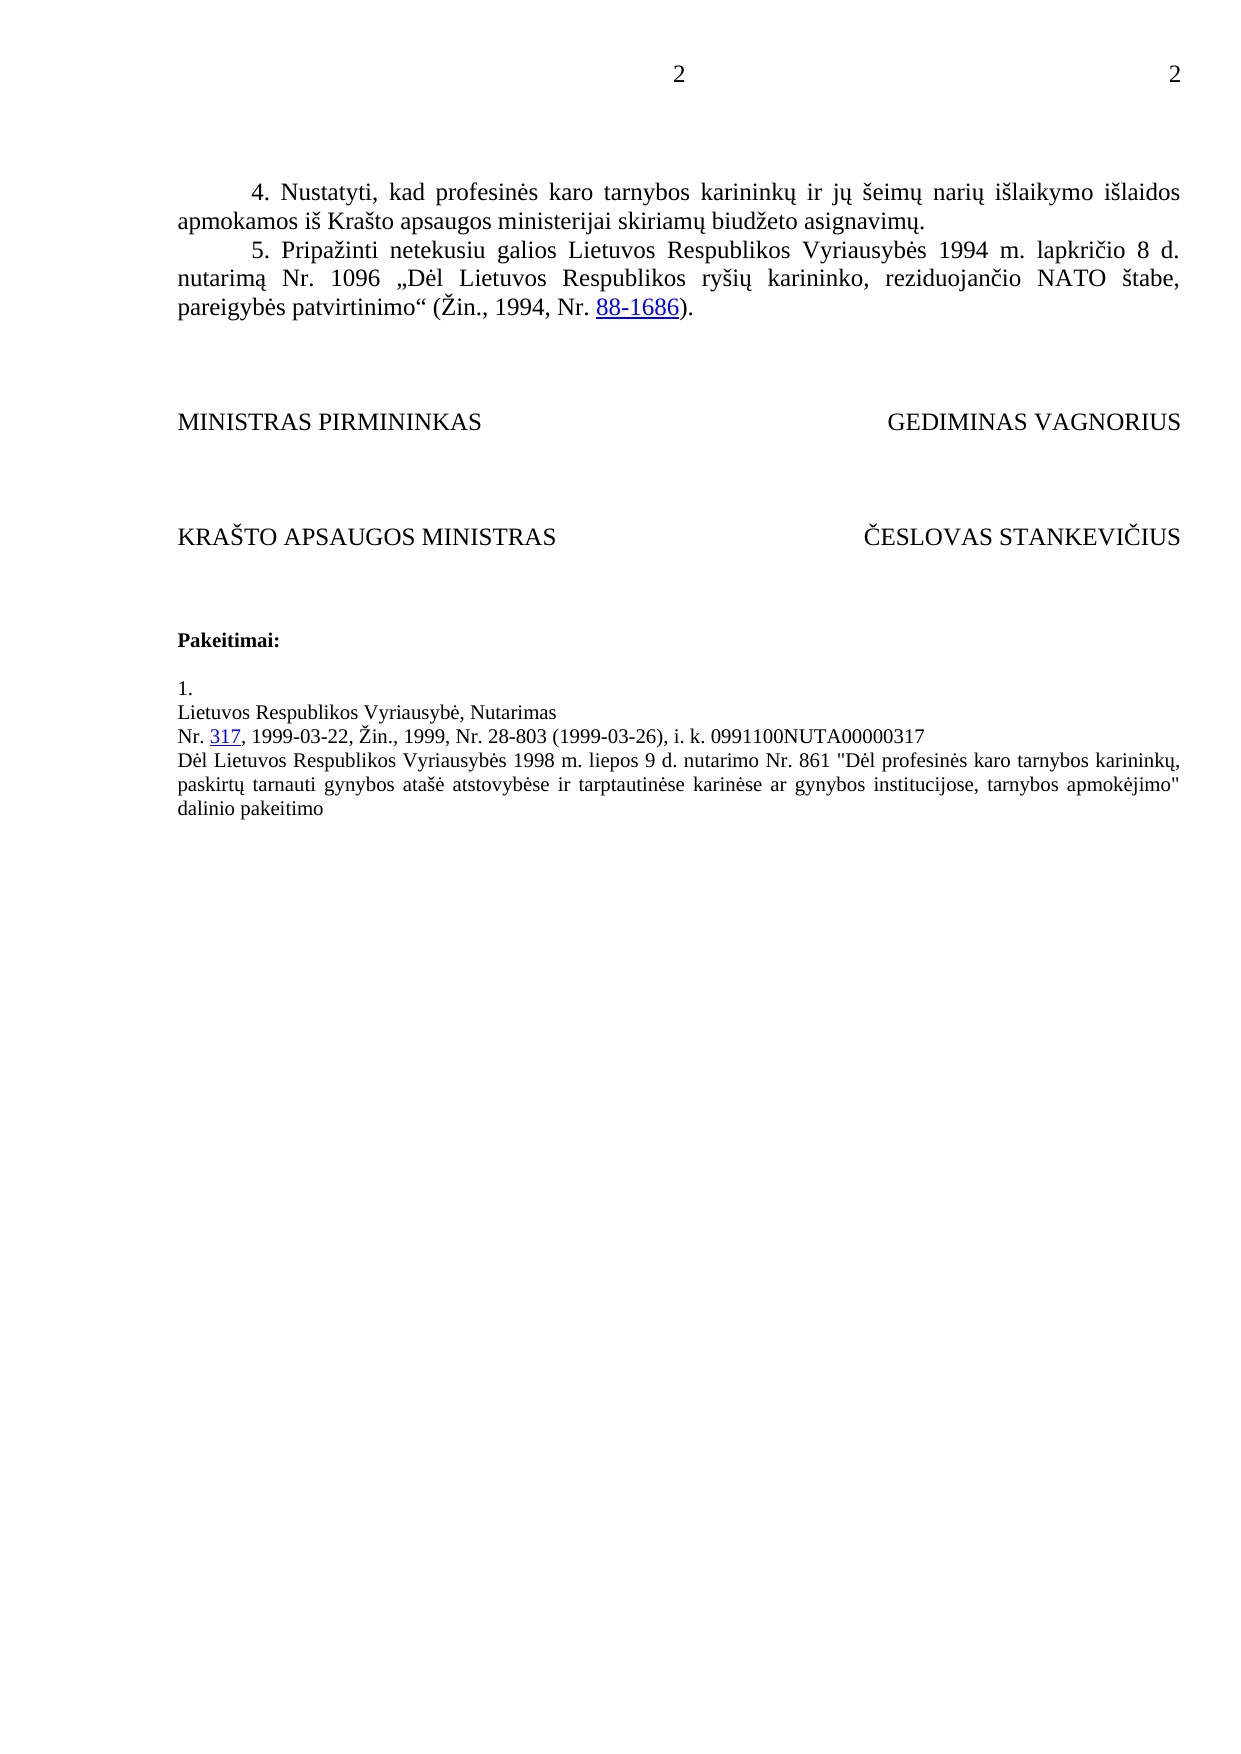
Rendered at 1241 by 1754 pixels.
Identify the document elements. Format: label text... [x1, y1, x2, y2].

text Nr. 317, 1999-03-22, Žin., 1999, Nr. 28-803 (1999-03-26), i. k. 0991100NUTA00000317 [177, 724, 1181, 748]
text 5. Pripažinti netekusiu galios Lietuvos Respublikos Vyriausybės 1994 m. lapkričio 8 d. nutarimą Nr. 1096 „Dėl Lietuvos Respublikos ryšių karininko, reziduojančio NATO štabe, pareigybės patvirtinimo“ (Žin., 1994, Nr. 88-1686). [177, 235, 1181, 321]
text 4. Nustatyti, kad profesinės karo tarnybos karininkų ir jų šeimų narių išlaikymo išlaidos apmokamos iš Krašto apsaugos ministerijai skiriamų biudžeto asignavimų. [177, 177, 1181, 235]
text KRAŠTO APSAUGOS MINISTRAS ČESLOVAS STANKEVIČIUS [177, 522, 1181, 551]
text MINISTRAS PIRMININKAS GEDIMINAS VAGNORIUS [177, 407, 1181, 436]
text Dėl Lietuvos Respublikos Vyriausybės 1998 m. liepos 9 d. nutarimo Nr. 861 "Dėl profesinės karo tarnybos karininkų, paskirtų tarnauti gynybos atašė atstovybėse ir tarptautinėse karinėse ar gynybos institucijose, tarnybos apmokėjimo" dalinio pakeitimo [177, 748, 1181, 820]
text Pakeitimai: [177, 628, 1181, 652]
text 1. [177, 676, 1181, 700]
text Lietuvos Respublikos Vyriausybė, Nutarimas [177, 700, 1181, 724]
